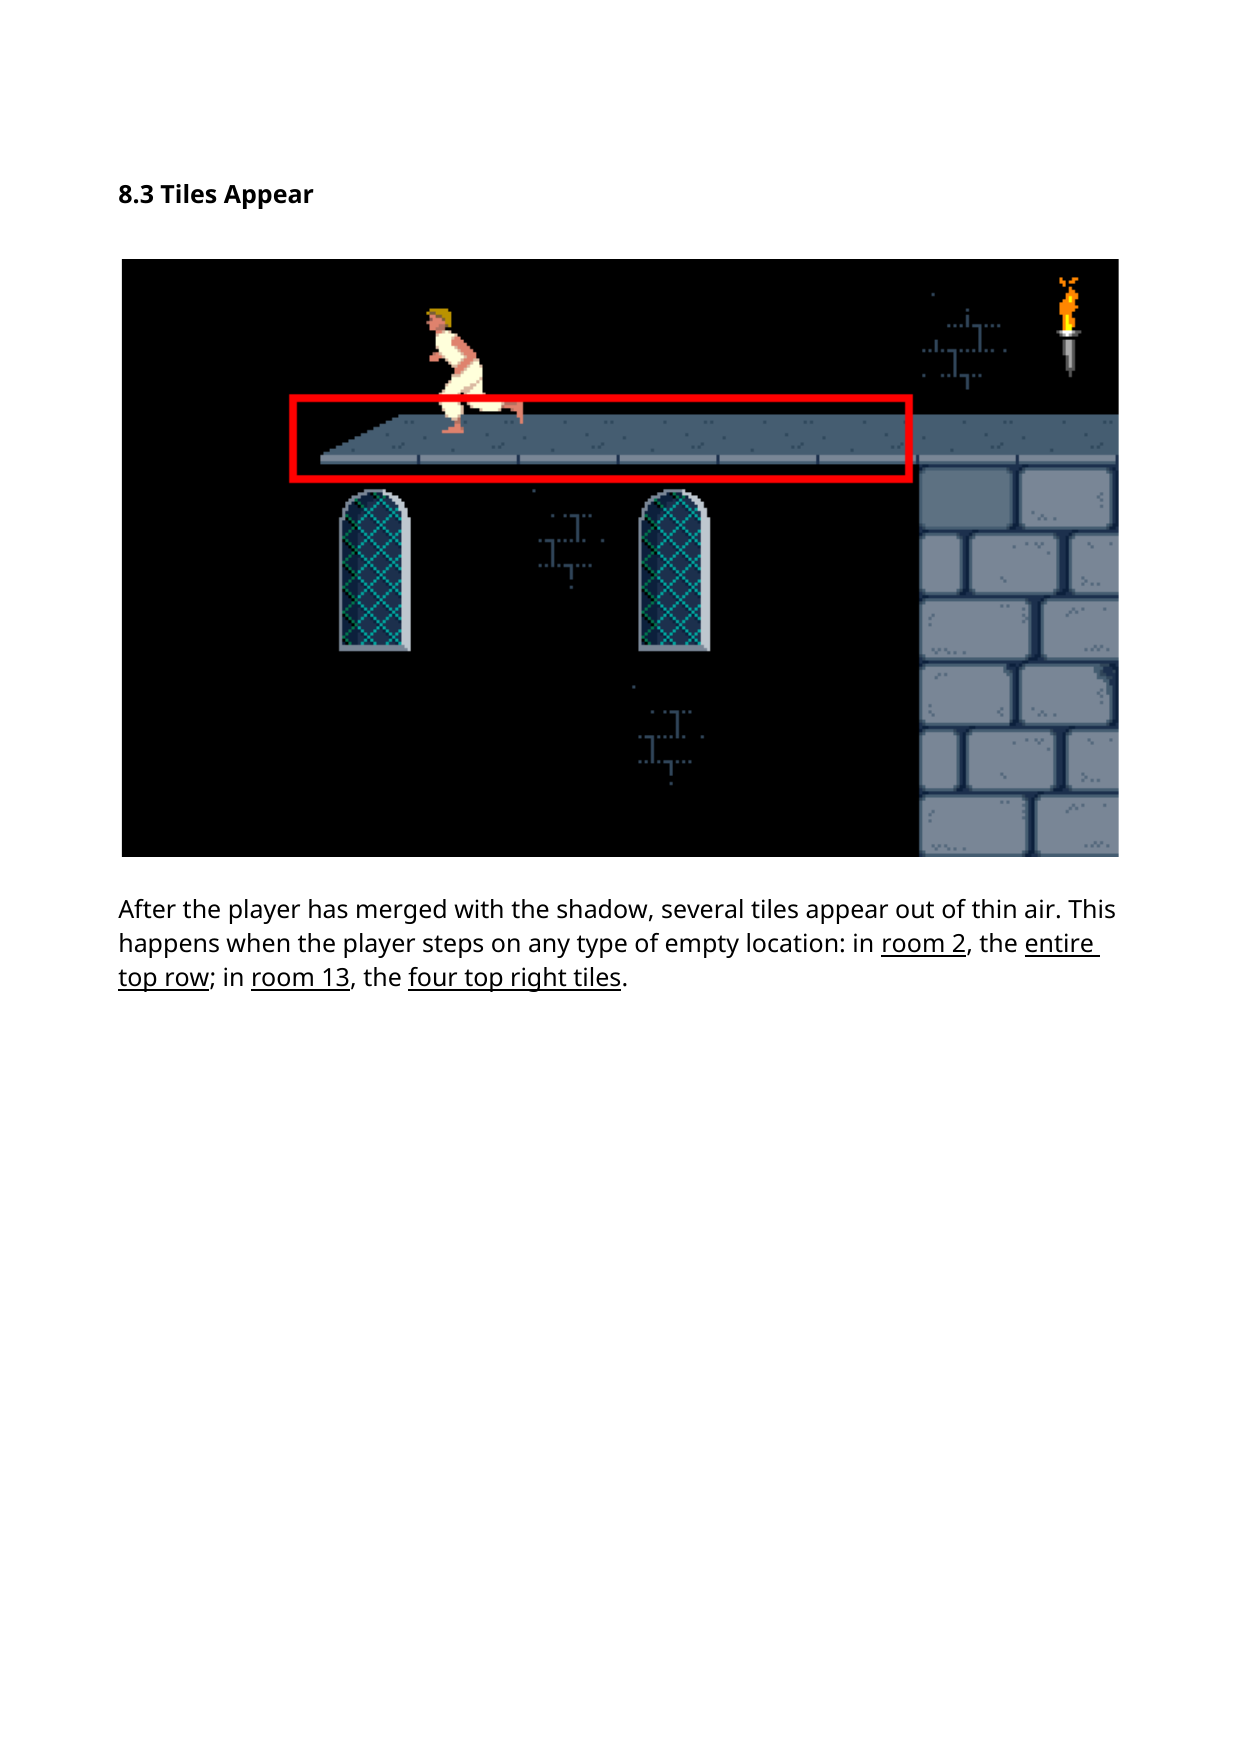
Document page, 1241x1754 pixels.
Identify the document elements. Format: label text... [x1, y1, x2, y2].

picture [121, 259, 1119, 857]
text After the player has merged with the shadow, several tiles appear out of thin air. This happens when the player steps on any type of empty location: in room 2, the entire top row; in room 13, the four top right tiles. [118, 892, 1122, 994]
subtitle 8.3 Tiles Appear [118, 177, 1122, 211]
